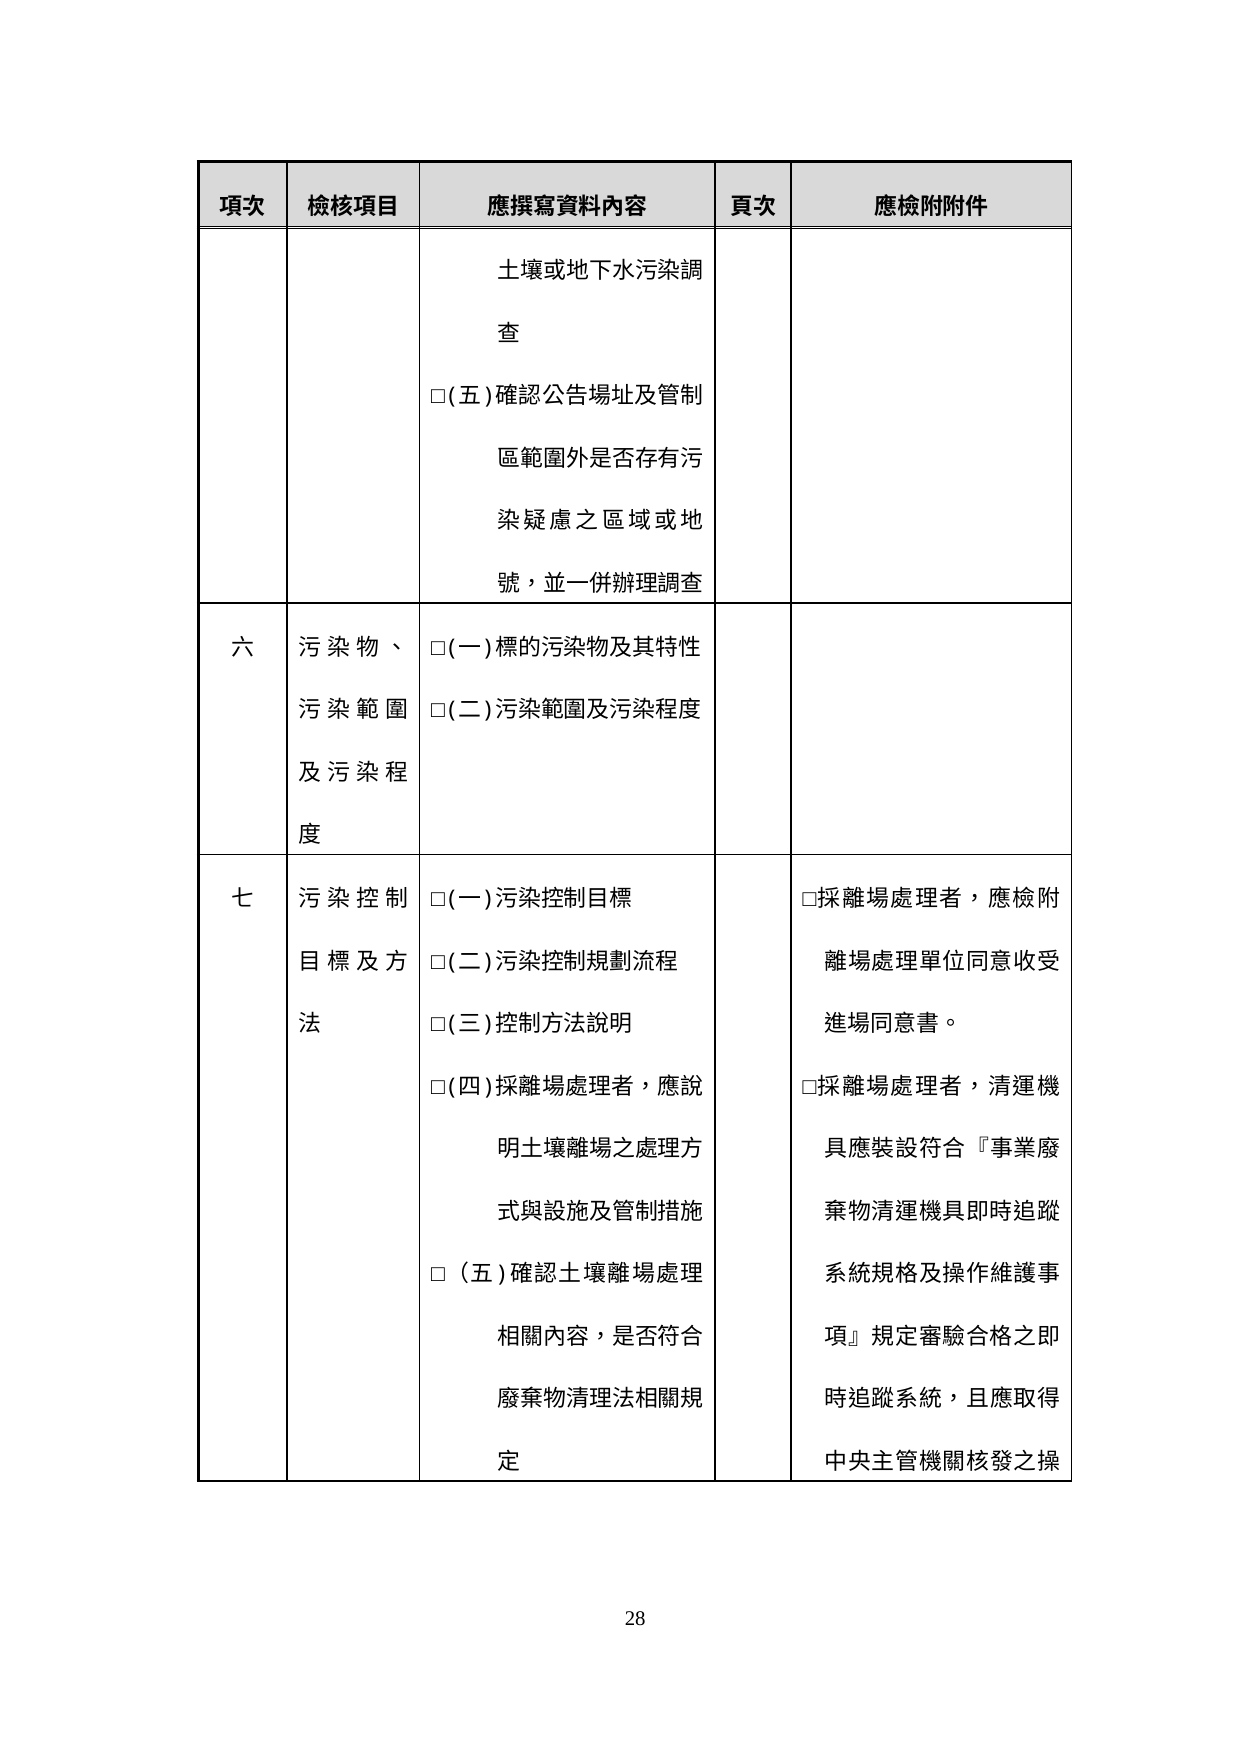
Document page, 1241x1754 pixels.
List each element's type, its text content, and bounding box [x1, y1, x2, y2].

table_cell 七 [200, 855, 286, 1480]
table_cell [792, 604, 1071, 854]
table_cell [200, 229, 286, 602]
table_cell □(一)污染控制目標 □(二)污染控制規劃流程 □(三)控制方法說明 □(四)採離場處理者，應說明土壤離場之處理方式與設施及管制措施 □（五)確認土壤離場處理相關內容，是否符合廢棄物清理法相關規定 [420, 855, 714, 1480]
table_cell [716, 229, 790, 602]
table_header 應檢附附件 [792, 163, 1071, 226]
table_cell [792, 229, 1071, 602]
table_cell [288, 229, 419, 602]
table_cell □(一)標的污染物及其特性 □(二)污染範圍及污染程度 [420, 604, 714, 854]
table_cell 污染控制目標及方法 [288, 855, 419, 1480]
table_cell □採離場處理者，應檢附離場處理單位同意收受進場同意書。 □採離場處理者，清運機具應裝設符合『事業廢棄物清運機具即時追蹤系統規格及操作維護事項』規定審驗合格之即時追蹤系統，且應取得中央主管機關核發之操 [792, 855, 1071, 1480]
table_header 頁次 [716, 163, 790, 226]
table_header 項次 [200, 163, 286, 226]
table_cell 污染物、污染範圍及污染程度 [288, 604, 419, 854]
table_cell [716, 604, 790, 854]
table_header 檢核項目 [288, 163, 419, 226]
table_header 應撰寫資料內容 [420, 163, 714, 226]
table_cell 六 [200, 604, 286, 854]
table_cell 土壤或地下水污染調查 □(五)確認公告場址及管制區範圍外是否存有污染疑慮之區域或地號，並一併辦理調查 [420, 229, 714, 602]
table_cell [716, 855, 790, 1480]
